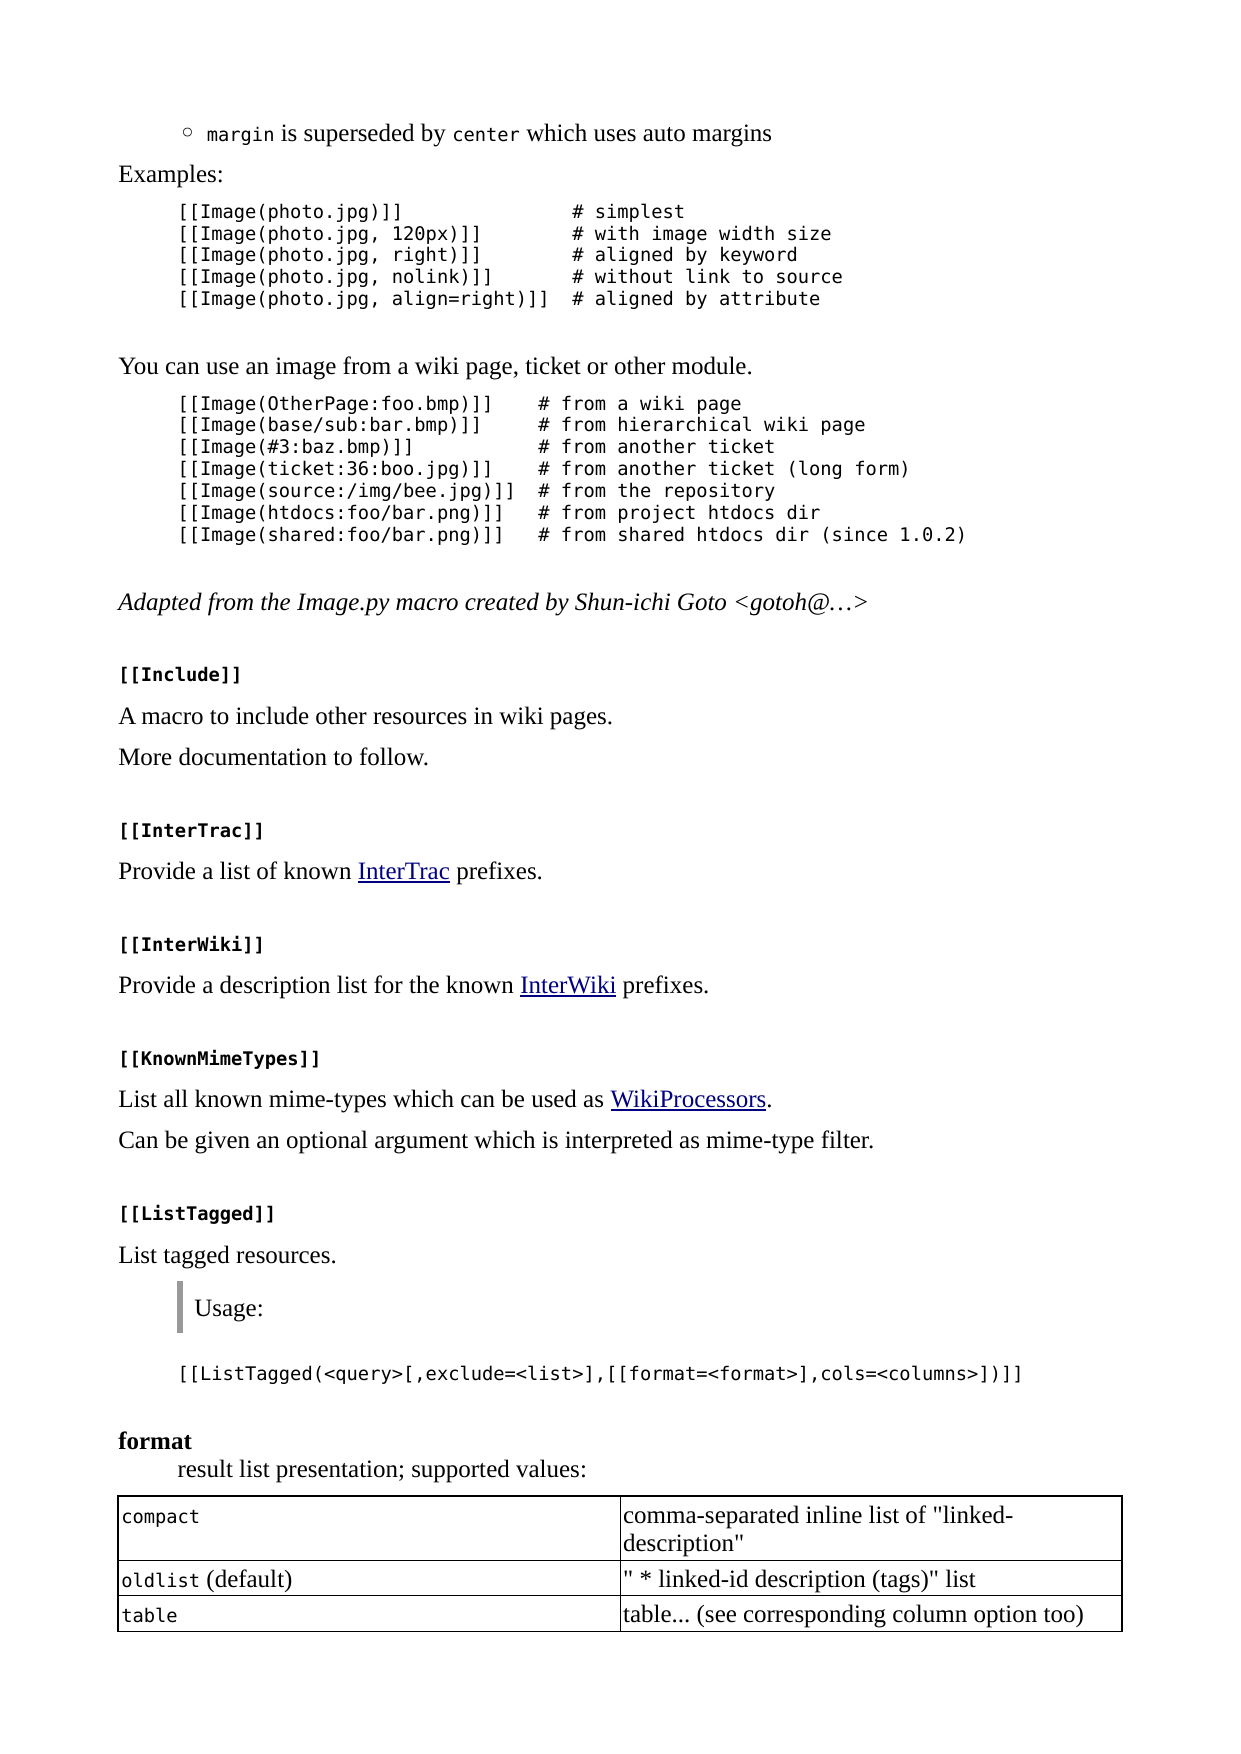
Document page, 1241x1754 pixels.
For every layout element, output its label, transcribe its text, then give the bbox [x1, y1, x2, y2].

subtitle [[InterTrac]] [118, 808, 1122, 844]
subtitle [[Include]] [118, 653, 1122, 688]
text Provide a list of known InterTrac prefixes. [118, 856, 1122, 885]
text [[Image(photo.jpg)]] # simplest [[Image(photo.jpg, 120px)]] # with image width size [[Image(photo.jpg, right)]] # aligned by keyword [[Image(photo.jpg, nolink)]] # without link to source [[Image(photo.jpg, align=right)]] # aligned by attribute [177, 201, 1063, 310]
table_header compact [119, 1497, 620, 1560]
table_cell table... (see corresponding column option too) [621, 1596, 1121, 1631]
text Usage: [183, 1281, 1063, 1333]
subtitle [[ListTagged]] [118, 1192, 1122, 1227]
text List all known mime-types which can be used as WikiProcessors. [118, 1084, 1122, 1113]
text More documentation to follow. [118, 742, 1122, 771]
text Provide a description list for the known InterWiki prefixes. [118, 970, 1122, 999]
table_cell " * linked-id description (tags)" list [621, 1561, 1121, 1595]
text Examples: [118, 159, 1122, 188]
text result list presentation; supported values: [177, 1454, 1122, 1483]
text A macro to include other resources in wiki pages. [118, 701, 1122, 730]
text List tagged resources. [118, 1240, 1122, 1268]
text [[ListTagged(<query>[,exclude=<list>],[[format=<format>],cols=<columns>])]] [177, 1363, 1063, 1384]
subtitle [[KnownMimeTypes]] [118, 1037, 1122, 1072]
text You can use an image from a wiki page, ticket or other module. [118, 351, 1122, 380]
text Can be given an optional argument which is interpreted as mime-type filter. [118, 1126, 1122, 1154]
text format [118, 1426, 1122, 1454]
text [[Image(OtherPage:foo.bmp)]] # from a wiki page [[Image(base/sub:bar.bmp)]] # from hierarchical wiki page [[Image(#3:baz.bmp)]] # from another ticket [[Image(ticket:36:boo.jpg)]] # from another ticket (long form) [[Image(source:/img/bee.jpg)]] # from the repository [[Image(htdocs:foo/bar.png)]] # from project htdocs dir [[Image(shared:foo/bar.png)]] # from shared htdocs dir (since 1.0.2) [177, 392, 1063, 546]
text Adapted from the Image.py macro created by Shun-ichi Goto <gotoh@…> [118, 587, 1122, 616]
table_header comma-separated inline list of "linked-description" [621, 1497, 1121, 1560]
subtitle [[InterWiki]] [118, 922, 1122, 958]
table_cell table [119, 1596, 620, 1631]
list margin is superseded by center which uses auto margins [177, 118, 1122, 147]
table_cell oldlist (default) [119, 1561, 620, 1595]
